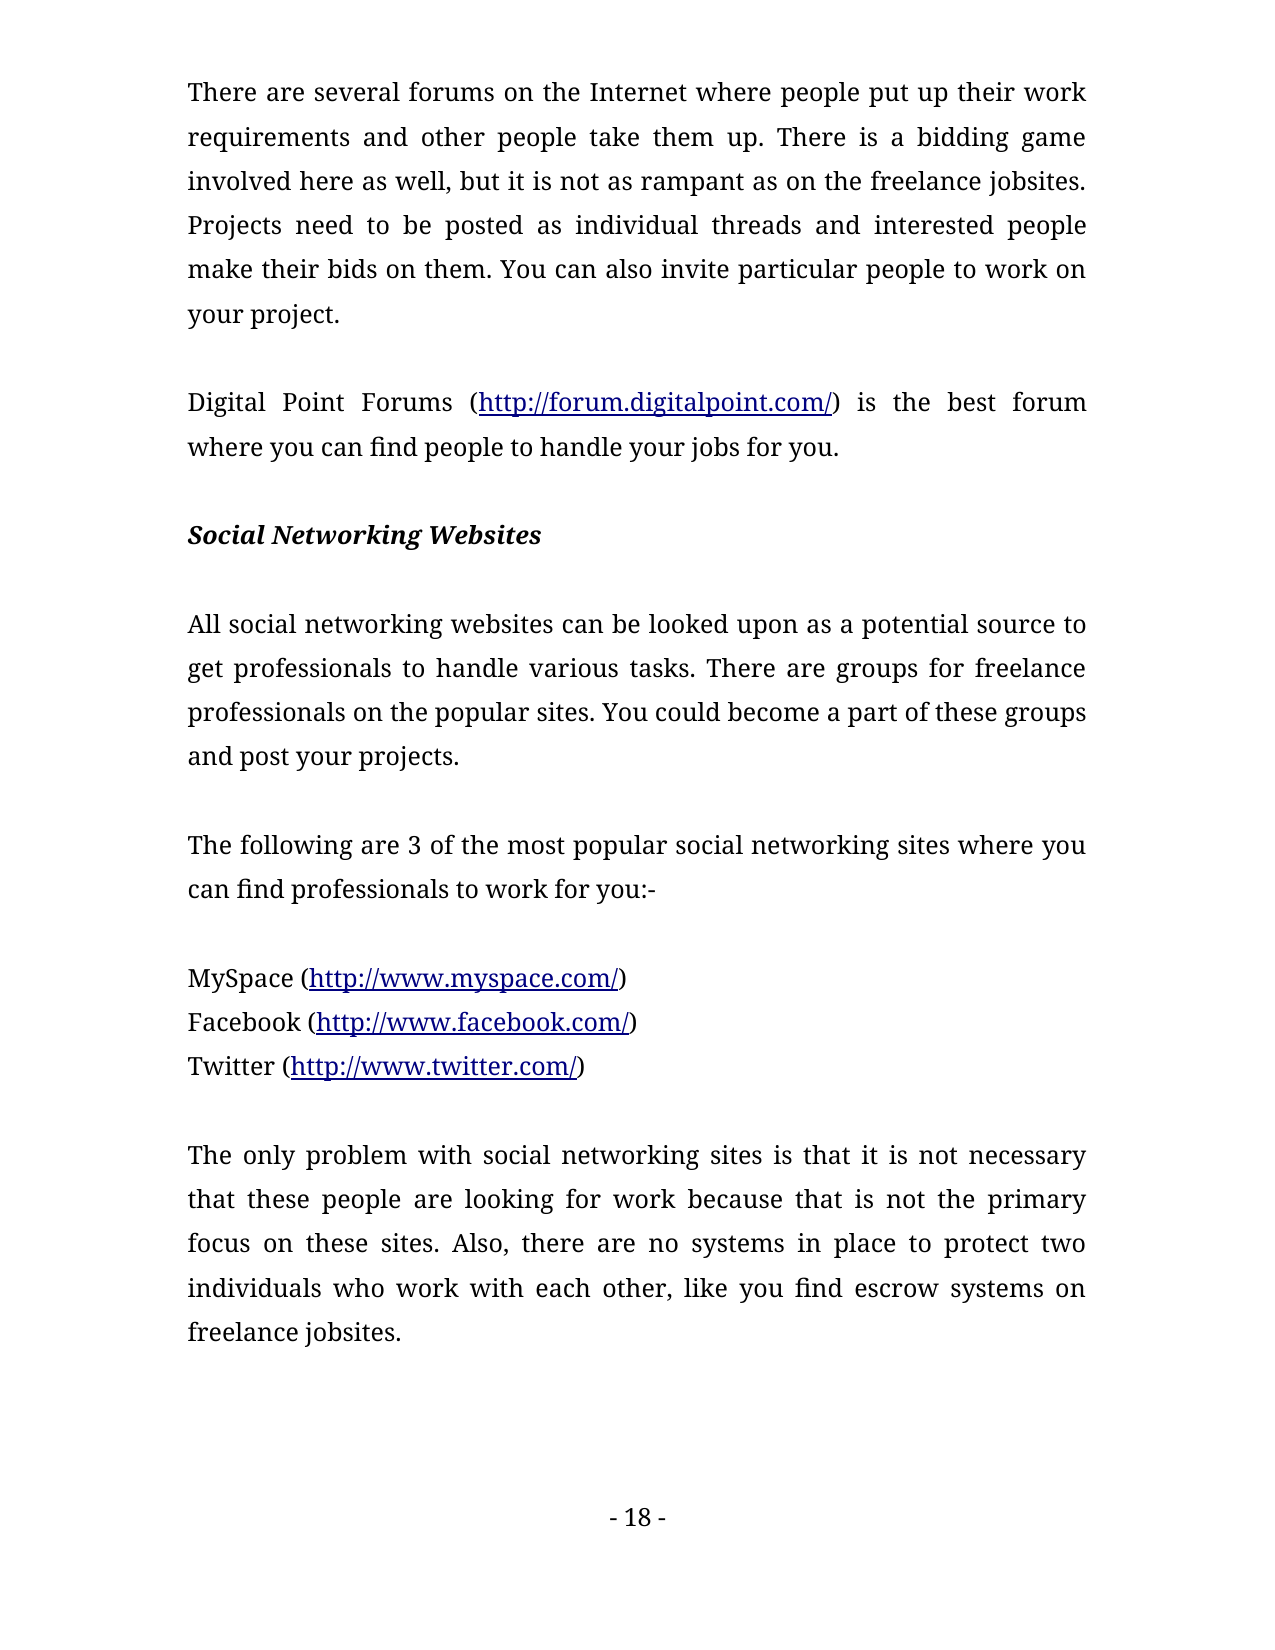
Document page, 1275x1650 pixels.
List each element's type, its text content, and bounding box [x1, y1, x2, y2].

list All social networking websites can be looked upon as a potential source to get professionals to handle various tasks. There are groups for freelance professionals on the popular sites. You could become a part of these groups and post your projects. [187, 606, 1087, 773]
list The only problem with social networking sites is that it is not necessary that these people are looking for work because that is not the primary focus on these sites. Also, there are no systems in place to protect two individuals who work with each other, like you find escrow systems on freelance jobsites. [187, 1137, 1087, 1349]
list Social Networking Websites [187, 518, 1087, 552]
list Twitter (http://www.twitter.com/) [187, 1049, 1087, 1083]
list MySpace (http://www.myspace.com/) [187, 960, 1087, 994]
list There are several forums on the Internet where people put up their work requirements and other people take them up. There is a bidding game involved here as well, but it is not as rampant as on the freelance jobsites. Projects need to be posted as individual threads and interested people make their bids on them. You can also invite particular people to work on your project. [187, 75, 1087, 330]
list Facebook (http://www.facebook.com/) [187, 1005, 1087, 1039]
list Digital Point Forums (http://forum.digitalpoint.com/) is the best forum where you can find people to handle your jobs for you. [187, 385, 1087, 463]
list The following are 3 of the most popular social networking sites where you can find professionals to work for you:- [187, 828, 1087, 906]
